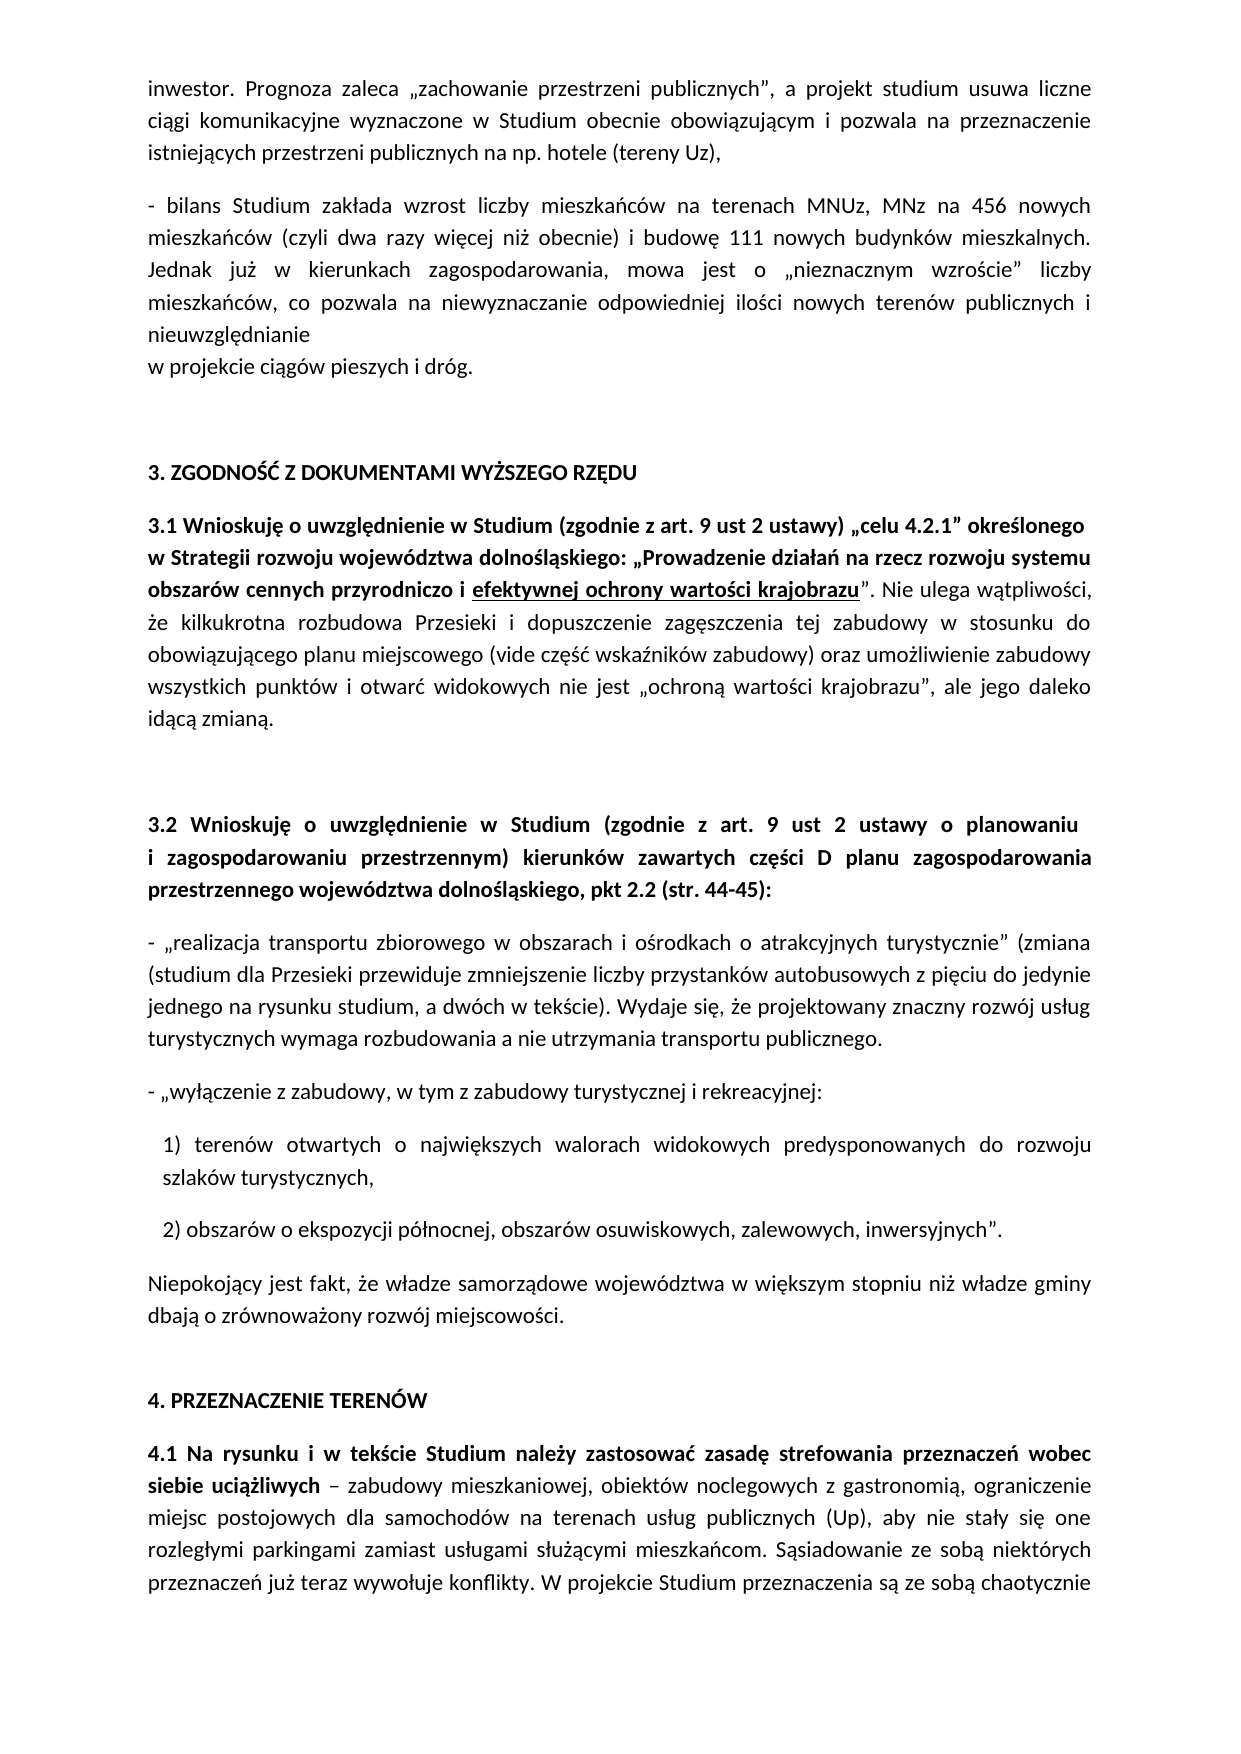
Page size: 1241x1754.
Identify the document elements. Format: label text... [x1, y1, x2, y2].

text 1) terenów otwartych o największych walorach widokowych predysponowanych do rozwoju szlaków turystycznych, [162, 1130, 1093, 1191]
text - „realizacja transportu zbiorowego w obszarach i ośrodkach o atrakcyjnych turystycznie” (zmiana (studium dla Przesieki przewiduje zmniejszenie liczby przystanków autobusowych z pięciu do jedynie jednego na rysunku studium, a dwóch w tekście). Wydaje się, że projektowany znaczny rozwój usług turystycznych wymaga rozbudowania a nie utrzymania transportu publicznego. [148, 928, 1093, 1052]
text 4.1 Na rysunku i w tekście Studium należy zastosować zasadę strefowania przeznaczeń wobec siebie uciążliwych – zabudowy mieszkaniowej, obiektów noclegowych z gastronomią, ograniczenie miejsc postojowych dla samochodów na terenach usług publicznych (Up), aby nie stały się one rozległymi parkingami zamiast usługami służącymi mieszkańcom. Sąsiadowanie ze sobą niektórych przeznaczeń już teraz wywołuje konflikty. W projekcie Studium przeznaczenia są ze sobą chaotycznie [148, 1439, 1093, 1596]
text - bilans Studium zakłada wzrost liczby mieszkańców na terenach MNUz, MNz na 456 nowych mieszkańców (czyli dwa razy więcej niż obecnie) i budowę 111 nowych budynków mieszkalnych. Jednak już w kierunkach zagospodarowania, mowa jest o „nieznacznym wzroście” liczby mieszkańców, co pozwala na niewyznaczanie odpowiedniej ilości nowych terenów publicznych i nieuwzględnianie w projekcie ciągów pieszych i dróg. [148, 191, 1093, 380]
text - „wyłączenie z zabudowy, w tym z zabudowy turystycznej i rekreacyjnej: [148, 1077, 1093, 1105]
text 4. PRZEZNACZENIE TERENÓW [148, 1354, 1093, 1414]
text 3.2 Wnioskuję o uwzględnienie w Studium (zgodnie z art. 9 ust 2 ustawy o planowaniu i zagospodarowaniu przestrzennym) kierunków zawartych części D planu zagospodarowania przestrzennego województwa dolnośląskiego, pkt 2.2 (str. 44-45): [148, 810, 1093, 903]
text Niepokojący jest fakt, że władze samorządowe województwa w większym stopniu niż władze gminy dbają o zrównoważony rozwój miejscowości. [148, 1269, 1093, 1329]
text 2) obszarów o ekspozycji północnej, obszarów osuwiskowych, zalewowych, inwersyjnych”. [162, 1216, 1093, 1244]
text 3. ZGODNOŚĆ Z DOKUMENTAMI WYŻSZEGO RZĘDU [148, 458, 1093, 486]
text 3.1 Wnioskuję o uwzględnienie w Studium (zgodnie z art. 9 ust 2 ustawy) „celu 4.2.1” określonego w Strategii rozwoju województwa dolnośląskiego: „Prowadzenie działań na rzecz rozwoju systemu obszarów cennych przyrodniczo i efektywnej ochrony wartości krajobrazu”. Nie ulega wątpliwości, że kilkukrotna rozbudowa Przesieki i dopuszczenie zagęszczenia tej zabudowy w stosunku do obowiązującego planu miejscowego (vide część wskaźników zabudowy) oraz umożliwienie zabudowy wszystkich punktów i otwarć widokowych nie jest „ochroną wartości krajobrazu”, ale jego daleko idącą zmianą. [148, 511, 1093, 732]
text inwestor. Prognoza zaleca „zachowanie przestrzeni publicznych”, a projekt studium usuwa liczne ciągi komunikacyjne wyznaczone w Studium obecnie obowiązującym i pozwala na przeznaczenie istniejących przestrzeni publicznych na np. hotele (tereny Uz), [148, 74, 1093, 166]
